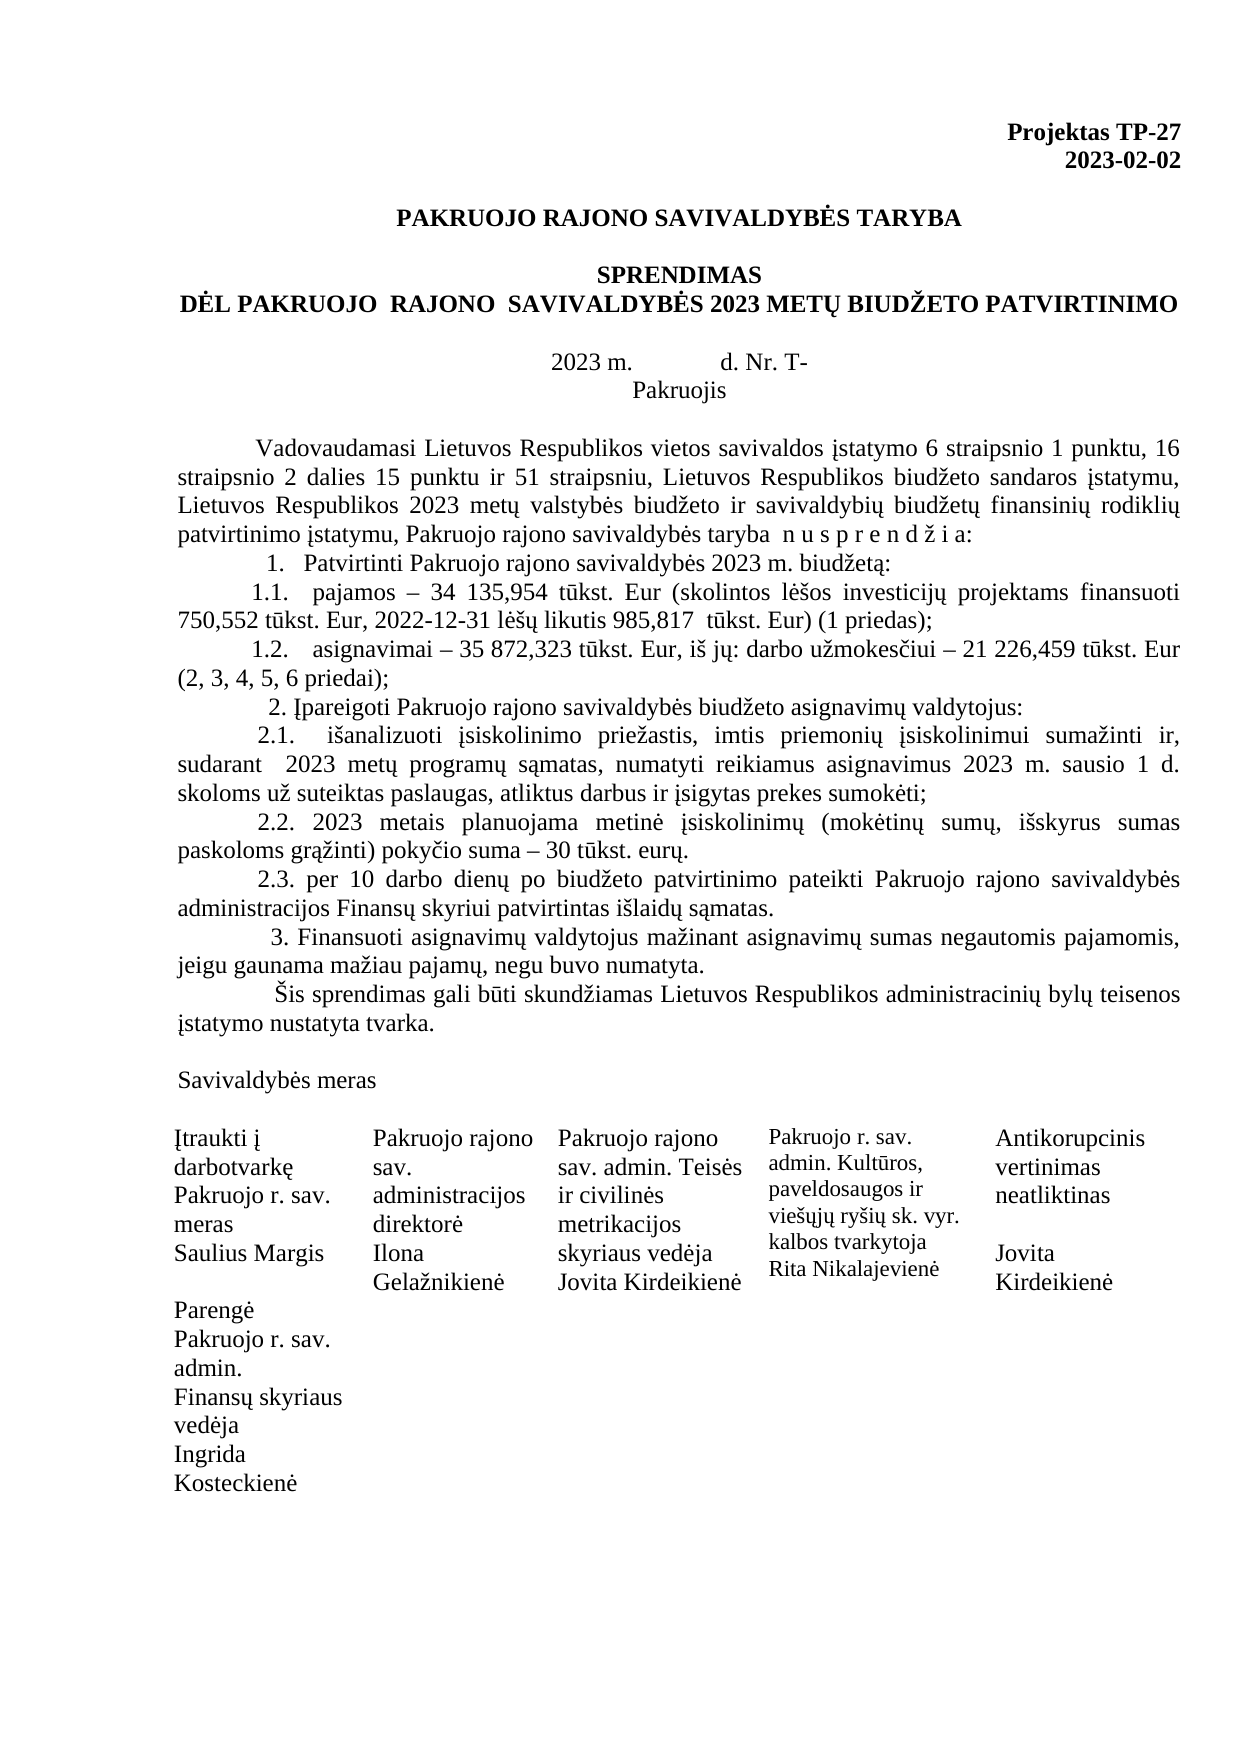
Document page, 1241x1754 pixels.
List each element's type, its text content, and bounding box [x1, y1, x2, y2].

text Vadovaudamasi Lietuvos Respublikos vietos savivaldos įstatymo 6 straipsnio 1 punktu, 16 straipsnio 2 dalies 15 punktu ir 51 straipsniu, Lietuvos Respublikos biudžeto sandaros įstatymu, Lietuvos Respublikos 2023 metų valstybės biudžeto ir savivaldybių biudžetų finansinių rodiklių patvirtinimo įstatymu, Pakruojo rajono savivaldybės taryba n u s p r e n d ž i a: [177, 433, 1181, 548]
text 2.1. išanalizuoti įsiskolinimo priežastis, imtis priemonių įsiskolinimui sumažinti ir, sudarant 2023 metų programų sąmatas, numatyti reikiamus asignavimus 2023 m. sausio 1 d. skoloms už suteiktas paslaugas, atliktus darbus ir įsigytas prekes sumokėti; [177, 720, 1181, 807]
table_header Įtraukti į darbotvarkę Pakruojo r. sav. meras Saulius Margis Parengė Pakruojo r. sav. admin. Finansų skyriaus vedėja Ingrida Kosteckienė [163, 1123, 361, 1655]
table_header Pakruojo rajono sav. administracijos direktorė Ilona Gelažnikienė [361, 1123, 546, 1655]
table_header Pakruojo r. sav. admin. Kultūros, paveldosaugos ir viešųjų ryšių sk. vyr. kalbos tvarkytoja Rita Nikalajevienė [757, 1123, 984, 1655]
text 3. Finansuoti asignavimų valdytojus mažinant asignavimų sumas negautomis pajamomis, jeigu gaunama mažiau pajamų, negu buvo numatyta. [177, 922, 1181, 979]
text 2023 m. d. Nr. T- [177, 347, 1181, 375]
text 1.2. asignavimai – 35 872,323 tūkst. Eur, iš jų: darbo užmokesčiui – 21 226,459 tūkst. Eur (2, 3, 4, 5, 6 priedai); [177, 634, 1181, 692]
text 2023-02-02 [177, 145, 1181, 174]
text PAKRUOJO RAJONO SAVIVALDYBĖS TARYBA [177, 203, 1181, 232]
text 2.2. 2023 metais planuojama metinė įsiskolinimų (mokėtinų sumų, išskyrus sumas paskoloms grąžinti) pokyčio suma – 30 tūkst. eurų. [177, 807, 1181, 864]
text Savivaldybės meras [177, 1065, 1181, 1094]
text 1.1. pajamos – 34 135,954 tūkst. Eur (skolintos lėšos investicijų projektams finansuoti 750,552 tūkst. Eur, 2022-12-31 lėšų likutis 985,817 tūkst. Eur) (1 priedas); [177, 577, 1181, 634]
text SPRENDIMAS [177, 260, 1181, 289]
text Projektas TP-27 [177, 117, 1181, 145]
text 2.3. per 10 darbo dienų po biudžeto patvirtinimo pateikti Pakruojo rajono savivaldybės administracijos Finansų skyriui patvirtintas išlaidų sąmatas. [177, 864, 1181, 922]
table_header Antikorupcinis vertinimas neatliktinas Jovita Kirdeikienė [984, 1123, 1186, 1655]
text Šis sprendimas gali būti skundžiamas Lietuvos Respublikos administracinių bylų teisenos įstatymo nustatyta tvarka. [177, 979, 1181, 1037]
text Pakruojis [177, 375, 1181, 404]
text 2. Įpareigoti Pakruojo rajono savivaldybės biudžeto asignavimų valdytojus: [177, 692, 1181, 720]
text 1. Patvirtinti Pakruojo rajono savivaldybės 2023 m. biudžetą: [266, 548, 1181, 577]
text DĖL PAKRUOJO RAJONO SAVIVALDYBĖS 2023 METŲ BIUDŽETO PATVIRTINIMO [177, 289, 1181, 318]
table_header Pakruojo rajono sav. admin. Teisės ir civilinės metrikacijos skyriaus vedėja Jovita Kirdeikienė [546, 1123, 757, 1655]
